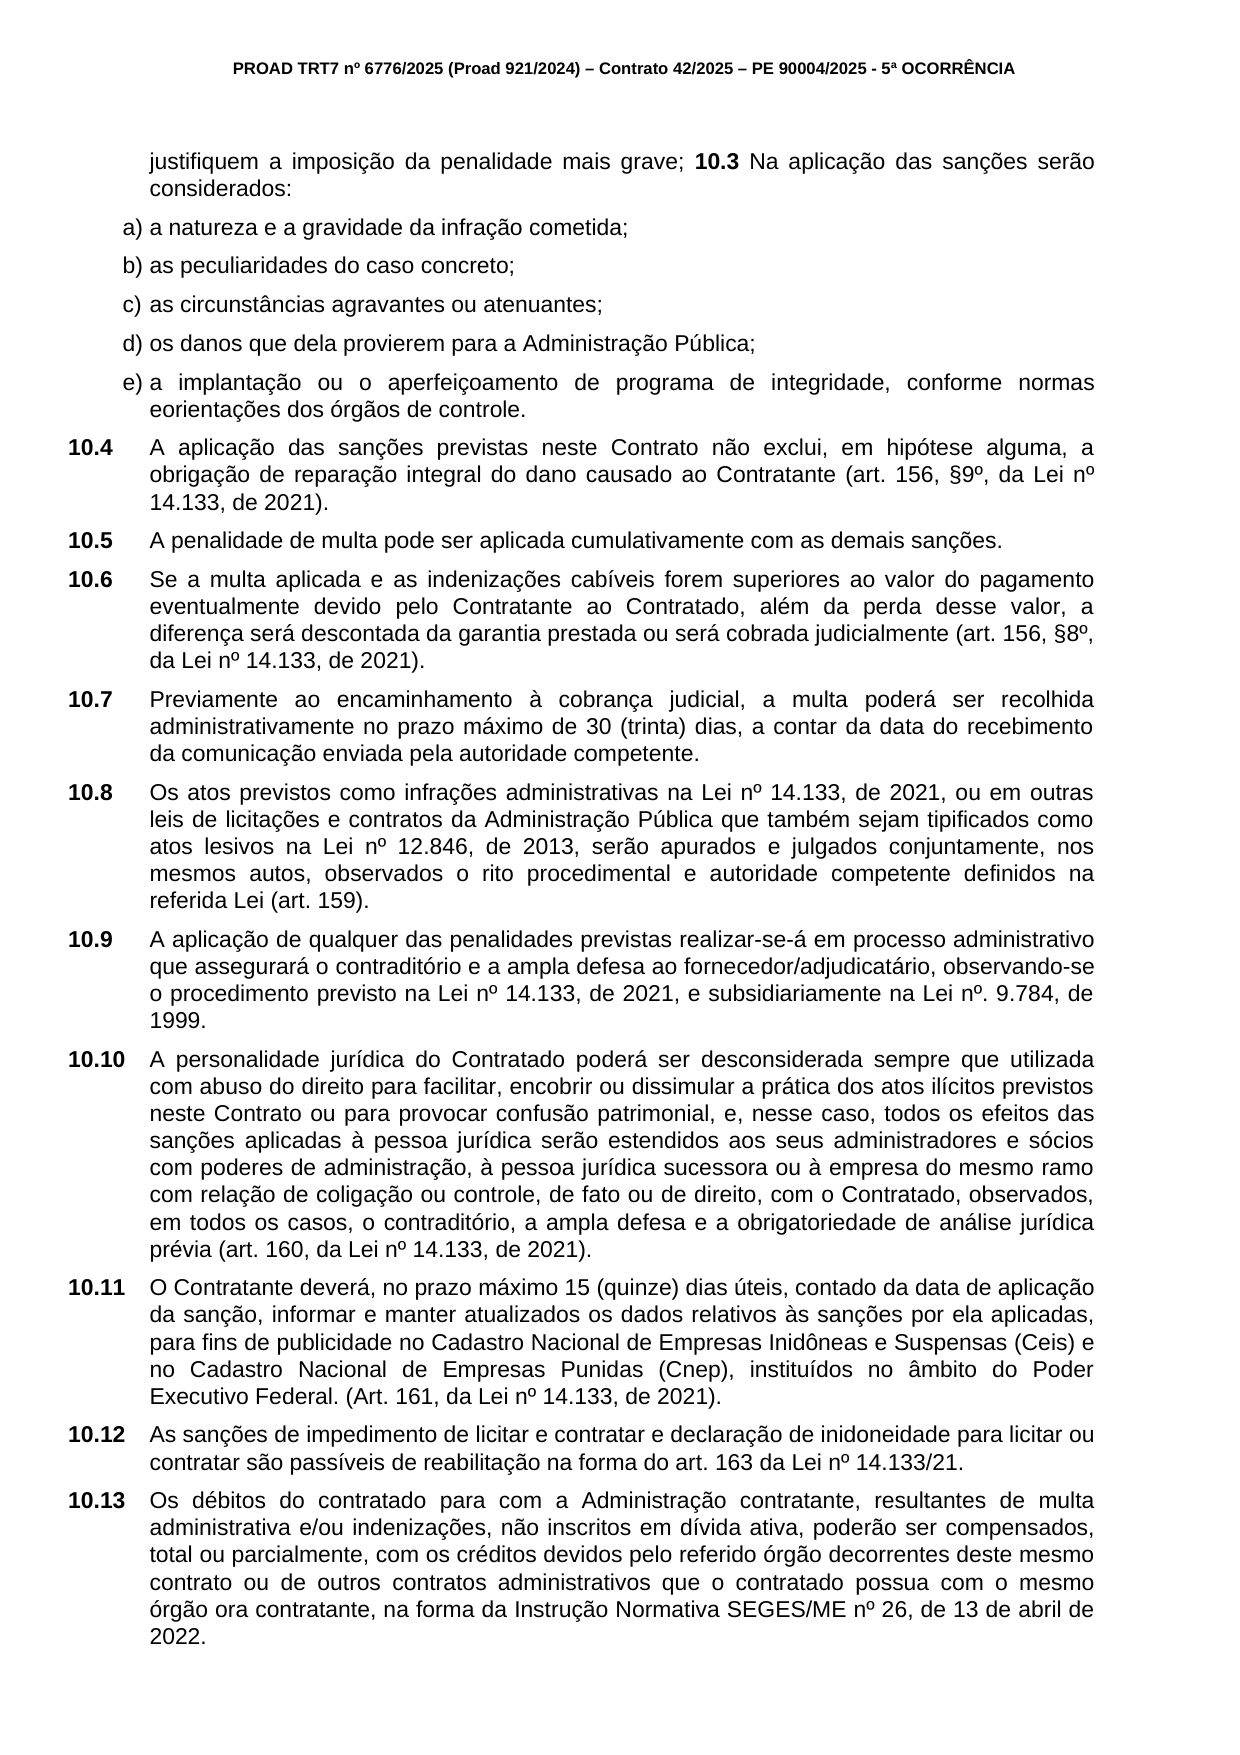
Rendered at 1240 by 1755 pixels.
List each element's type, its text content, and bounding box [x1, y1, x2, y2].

list Se a multa aplicada e as indenizações cabíveis forem superiores ao valor do pagamento eventualmente devido pelo Contratante ao Contratado, além da perda desse valor, a diferença será descontada da garantia prestada ou será cobrada judicialmente (art. 156, §8º, da Lei nº 14.133, de 2021). [68, 566, 1095, 673]
list A aplicação das sanções previstas neste Contrato não exclui, em hipótese alguma, a obrigação de reparação integral do dano causado ao Contratante (art. 156, §9º, da Lei nº 14.133, de 2021). [68, 434, 1095, 515]
list Previamente ao encaminhamento à cobrança judicial, a multa poderá ser recolhida administrativamente no prazo máximo de 30 (trinta) dias, a contar da data do recebimento da comunicação enviada pela autoridade competente. [68, 686, 1095, 766]
list justifiquem a imposição da penalidade mais grave; 10.3 Na aplicação das sanções serão considerados: [149, 148, 1095, 201]
list As sanções de impedimento de licitar e contratar e declaração de inidoneidade para licitar ou contratar são passíveis de reabilitação na forma do art. 163 da Lei nº 14.133/21. [68, 1421, 1095, 1475]
list os danos que dela provierem para a Administração Pública; [122, 330, 1095, 356]
list as peculiaridades do caso concreto; [122, 252, 1095, 278]
list a natureza e a gravidade da infração cometida; [122, 213, 1095, 240]
list Os débitos do contratado para com a Administração contratante, resultantes de multa administrativa e/ou indenizações, não inscritos em dívida ativa, poderão ser compensados, total ou parcialmente, com os créditos devidos pelo referido órgão decorrentes deste mesmo contrato ou de outros contratos administrativos que o contratado possua com o mesmo órgão ora contratante, na forma da Instrução Normativa SEGES/ME nº 26, de 13 de abril de 2022. [68, 1487, 1095, 1649]
list O Contratante deverá, no prazo máximo 15 (quinze) dias úteis, contado da data de aplicação da sanção, informar e manter atualizados os dados relativos às sanções por ela aplicadas, para fins de publicidade no Cadastro Nacional de Empresas Inidôneas e Suspensas (Ceis) e no Cadastro Nacional de Empresas Punidas (Cnep), instituídos no âmbito do Poder Executivo Federal. (Art. 161, da Lei nº 14.133, de 2021). [68, 1274, 1095, 1409]
list as circunstâncias agravantes ou atenuantes; [122, 291, 1095, 317]
list a implantação ou o aperfeiçoamento de programa de integridade, conforme normas eorientações dos órgãos de controle. [122, 368, 1095, 422]
list A penalidade de multa pode ser aplicada cumulativamente com as demais sanções. [68, 527, 1095, 553]
list A aplicação de qualquer das penalidades previstas realizar-se-á em processo administrativo que assegurará o contraditório e a ampla defesa ao fornecedor/adjudicatário, observando-se o procedimento previsto na Lei nº 14.133, de 2021, e subsidiariamente na Lei nº. 9.784, de 1999. [68, 926, 1095, 1033]
list Os atos previstos como infrações administrativas na Lei nº 14.133, de 2021, ou em outras leis de licitações e contratos da Administração Pública que também sejam tipificados como atos lesivos na Lei nº 12.846, de 2013, serão apurados e julgados conjuntamente, nos mesmos autos, observados o rito procedimental e autoridade competente definidos na referida Lei (art. 159). [68, 779, 1095, 913]
list A personalidade jurídica do Contratado poderá ser desconsiderada sempre que utilizada com abuso do direito para facilitar, encobrir ou dissimular a prática dos atos ilícitos previstos neste Contrato ou para provocar confusão patrimonial, e, nesse caso, todos os efeitos das sanções aplicadas à pessoa jurídica serão estendidos aos seus administradores e sócios com poderes de administração, à pessoa jurídica sucessora ou à empresa do mesmo ramo com relação de coligação ou controle, de fato ou de direito, com o Contratado, observados, em todos os casos, o contraditório, a ampla defesa e a obrigatoriedade de análise jurídica prévia (art. 160, da Lei nº 14.133, de 2021). [68, 1046, 1095, 1262]
